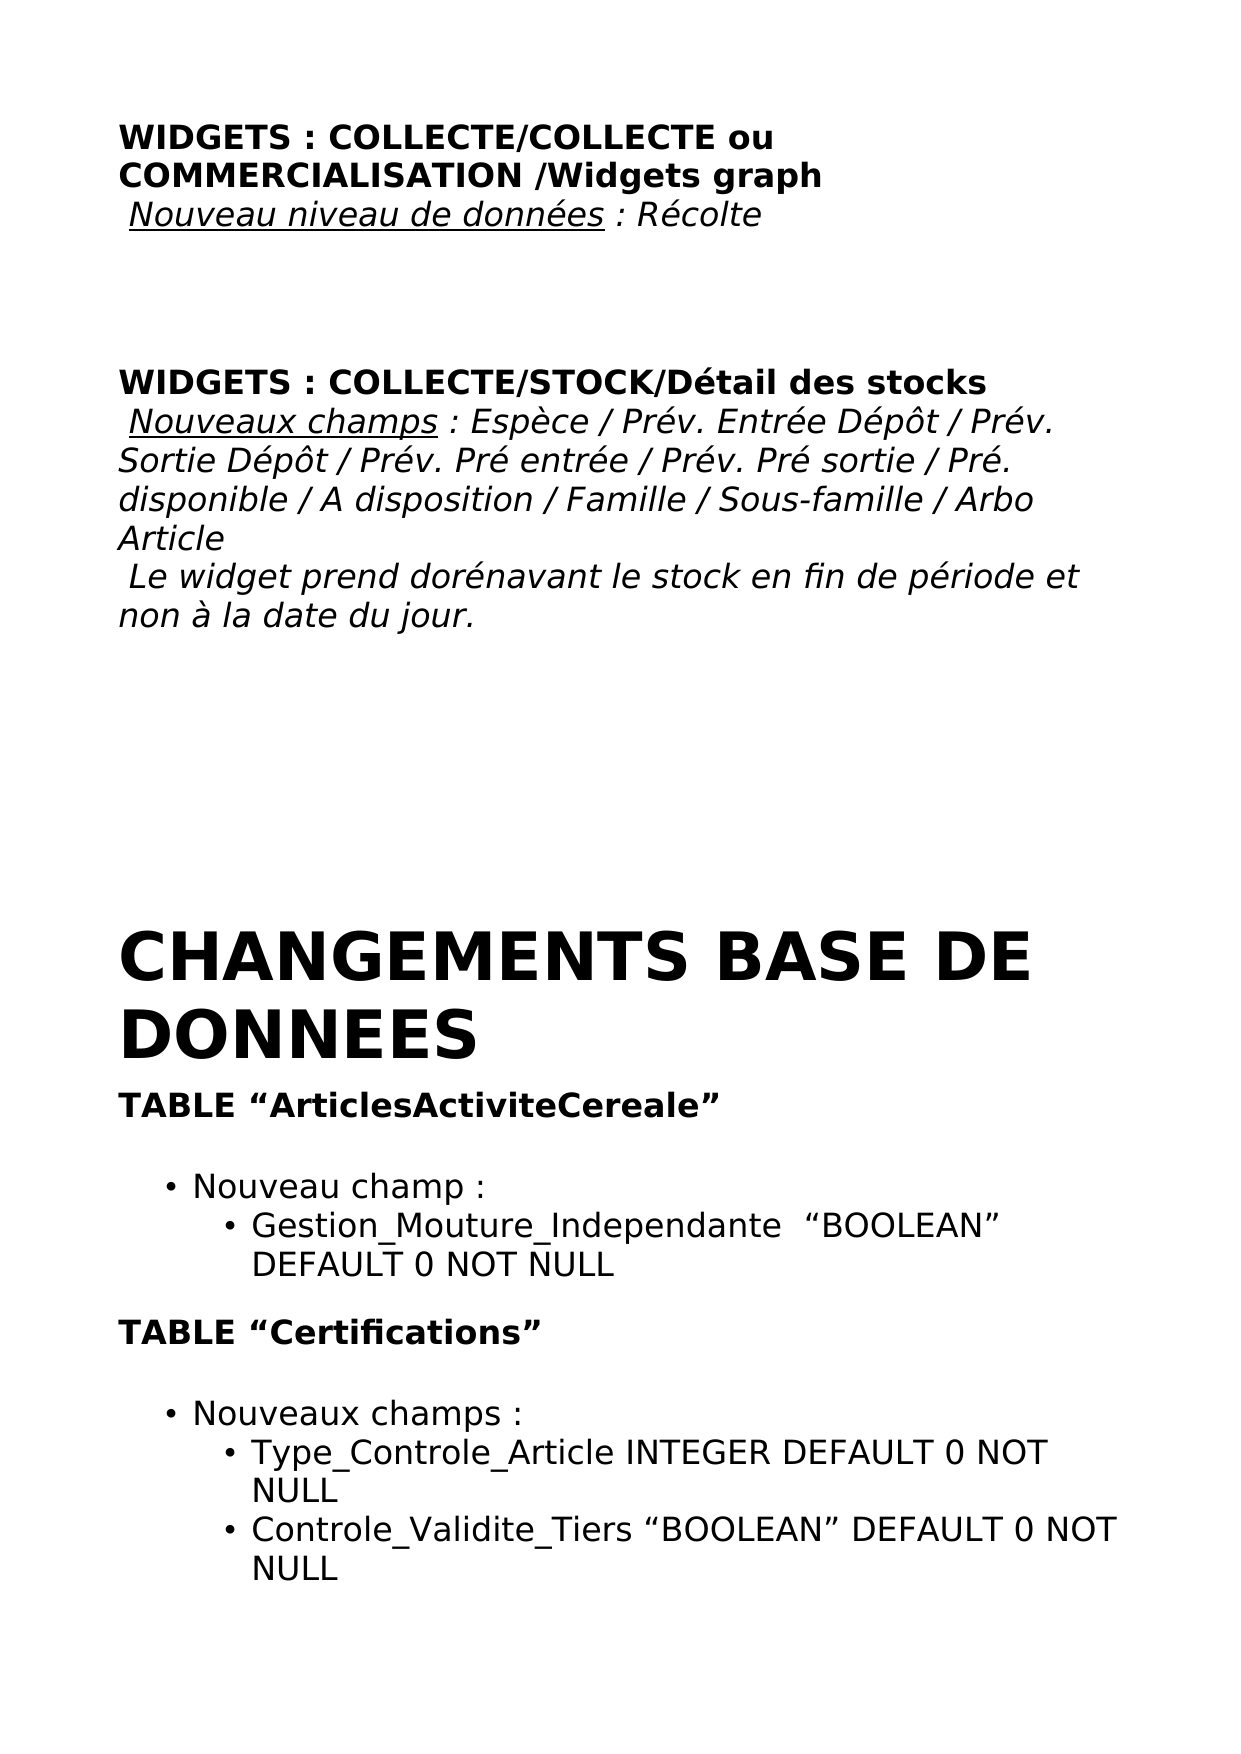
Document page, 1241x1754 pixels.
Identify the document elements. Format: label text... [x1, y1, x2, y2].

text WIDGETS : COLLECTE/STOCK/Détail des stocks Nouveaux champs : Espèce / Prév. Entrée Dépôt / Prév. Sortie Dépôt / Prév. Pré entrée / Prév. Pré sortie / Pré. disponible / A disposition / Famille / Sous-famille / Arbo Article Le widget prend dorénavant le stock en fin de période et non à la date du jour. [118, 364, 1122, 636]
list Gestion_Mouture_Independante “BOOLEAN” DEFAULT 0 NOT NULL [236, 1206, 1122, 1284]
text WIDGETS : COLLECTE/COLLECTE ou COMMERCIALISATION /Widgets graph Nouveau niveau de données : Récolte [118, 118, 1122, 351]
text TABLE “Certifications” [118, 1313, 1122, 1352]
list Type_Controle_Article INTEGER DEFAULT 0 NOT NULL [236, 1433, 1122, 1511]
list Controle_Validite_Tiers “BOOLEAN” DEFAULT 0 NOT NULL [236, 1511, 1122, 1588]
subtitle CHANGEMENTS BASE DE DONNEES [118, 919, 1122, 1074]
list Nouveau champ : [177, 1167, 1122, 1206]
text TABLE “ArticlesActiviteCereale” [118, 1087, 1122, 1125]
list Nouveaux champs : [177, 1394, 1122, 1433]
